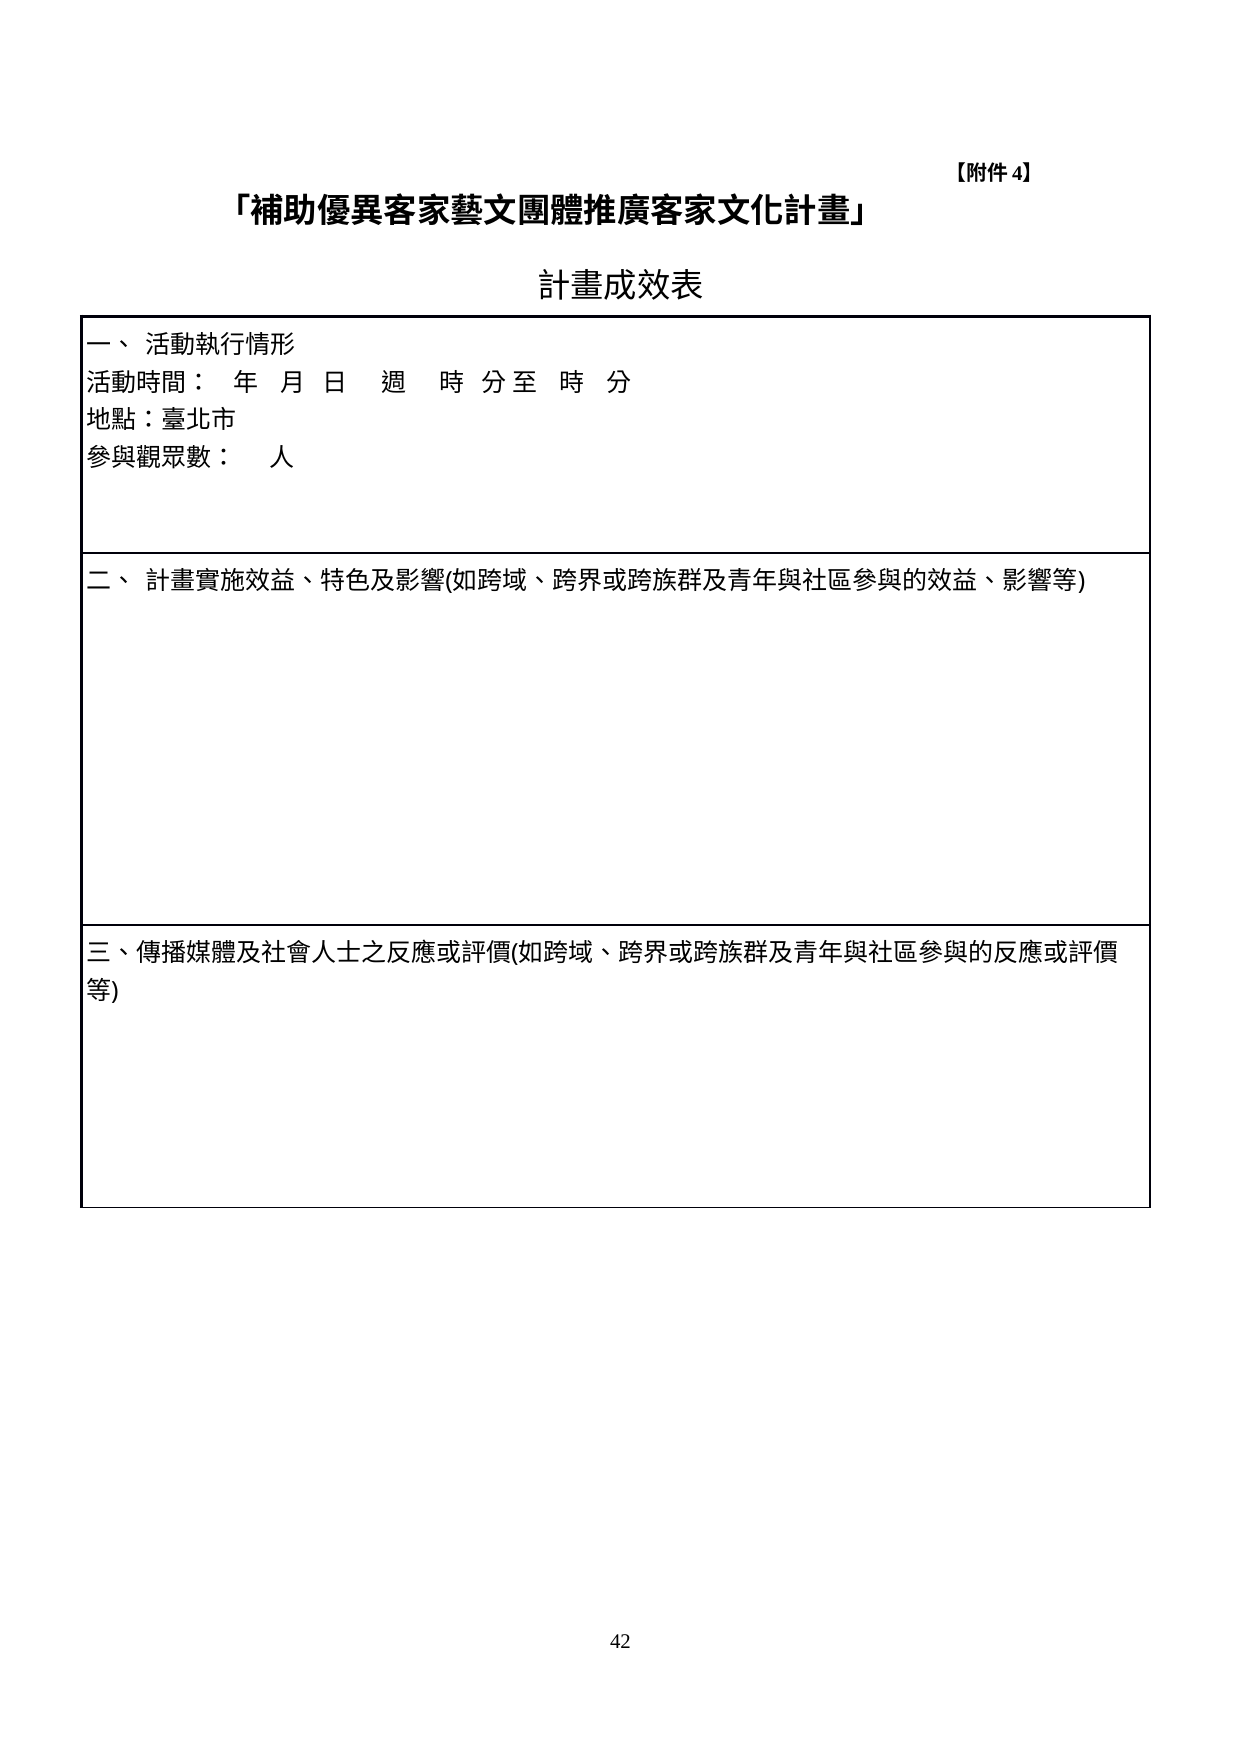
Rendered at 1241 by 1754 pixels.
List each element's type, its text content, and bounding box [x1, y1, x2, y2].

text 「補助優異客家藝文團體推廣客家文化計畫」 [217, 164, 1053, 239]
table_cell 計畫實施效益、特色及影響(如跨域、跨界或跨族群及青年與社區參與的效益、影響等) [83, 554, 1149, 924]
text 【附件4】 [945, 156, 1070, 186]
table_header 活動執行情形 活動時間： 年 月 日 週 時 分 至 時 分 地點：臺北市 參與觀眾數： 人 [83, 318, 1149, 552]
text 計畫成效表 [187, 239, 1053, 314]
table_cell 三、傳播媒體及社會人士之反應或評價(如跨域、跨界或跨族群及青年與社區參與的反應或評價等) [83, 926, 1149, 1206]
